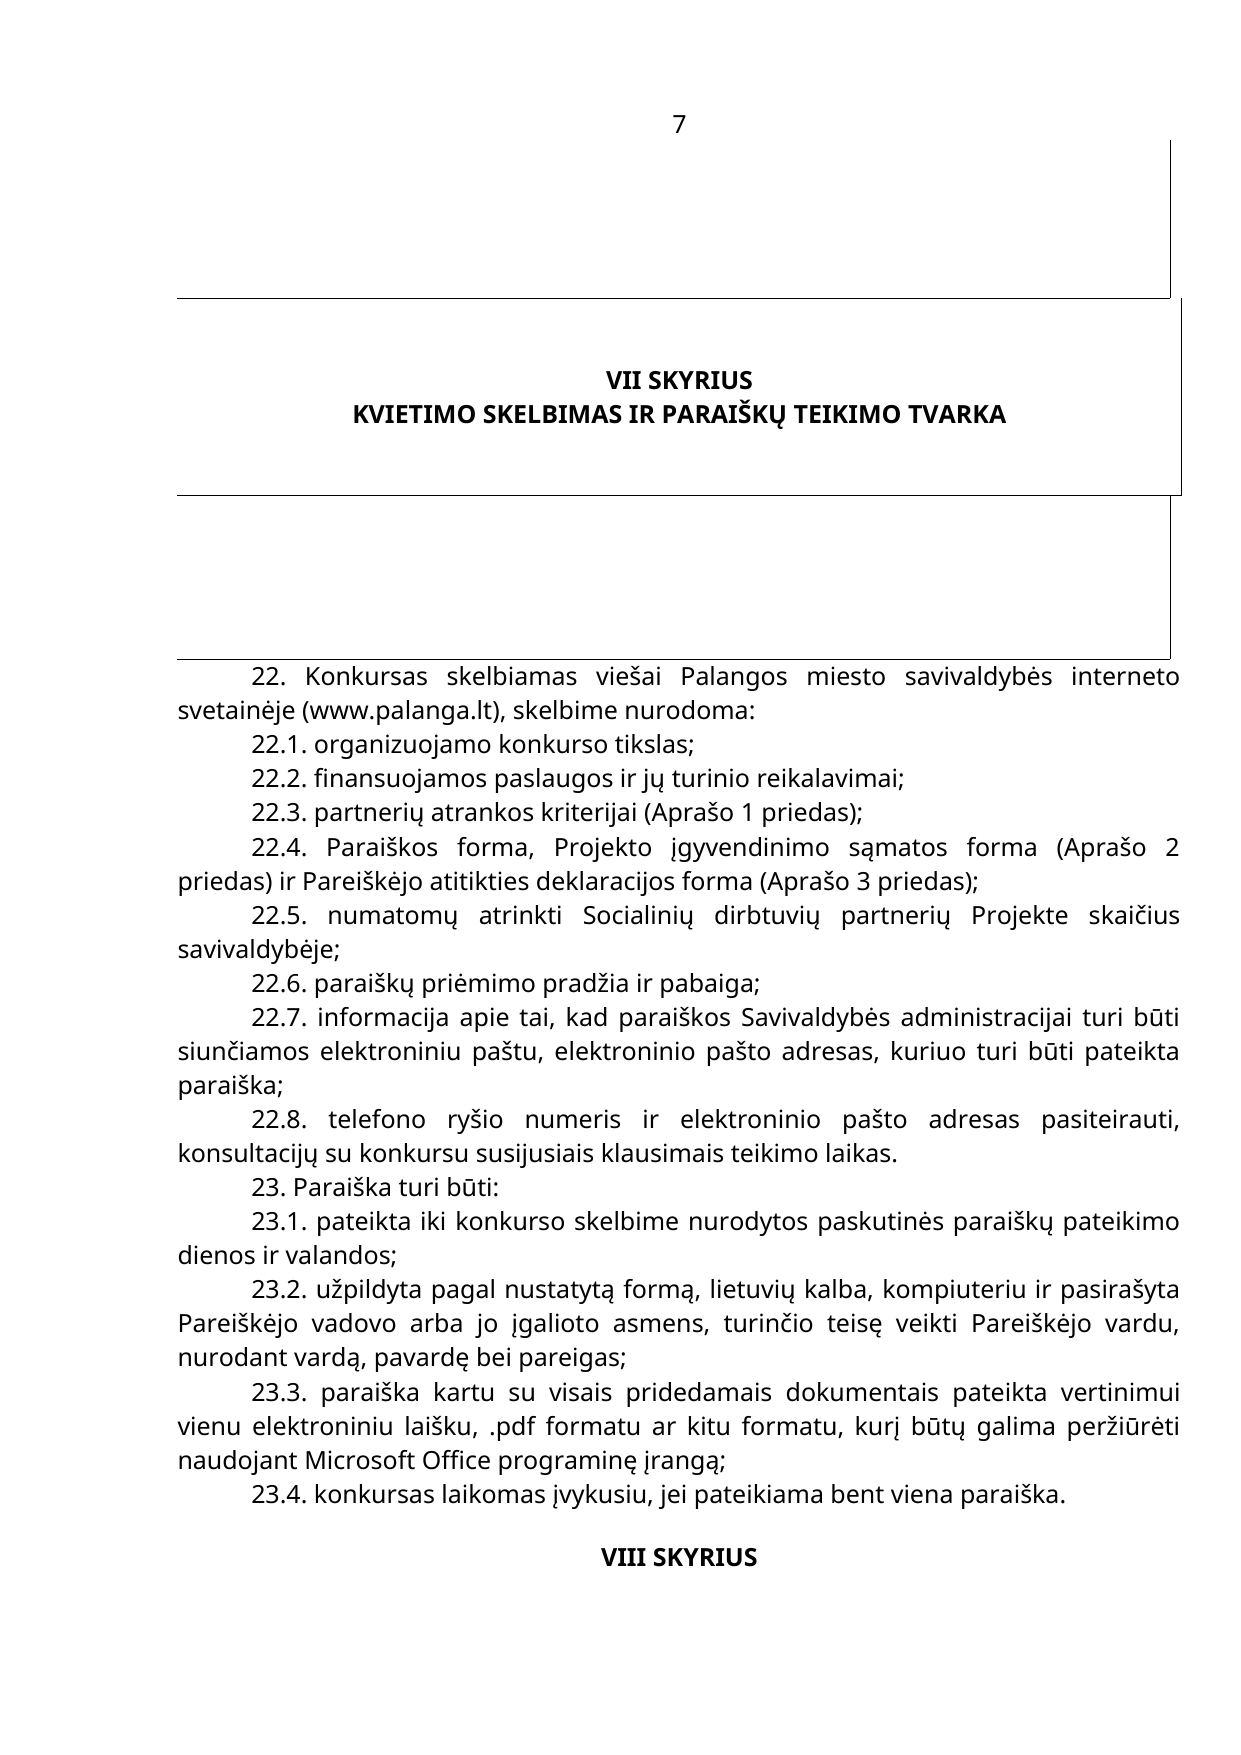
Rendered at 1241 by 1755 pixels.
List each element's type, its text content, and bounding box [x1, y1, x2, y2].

text 22.8. telefono ryšio numeris ir elektroninio pašto adresas pasiteirauti, konsultacijų su konkursu susijusiais klausimais teikimo laikas. [177, 1102, 1181, 1170]
text KVIETIMO SKELBIMAS IR PARAIŠKŲ TEIKIMO TVARKA [177, 397, 1181, 495]
text 22.5. numatomų atrinkti Socialinių dirbtuvių partnerių Projekte skaičius savivaldybėje; [177, 897, 1181, 965]
text VIII SKYRIUS [177, 1539, 1181, 1573]
text 23.1. pateikta iki konkurso skelbime nurodytos paskutinės paraiškų pateikimo dienos ir valandos; [177, 1204, 1181, 1272]
text 23.3. paraiška kartu su visais pridedamais dokumentais pateikta vertinimui vienu elektroniniu laišku, .pdf formatu ar kitu formatu, kurį būtų galima peržiūrėti naudojant Microsoft Office programinę įrangą; [177, 1374, 1181, 1476]
text 23.4. konkursas laikomas įvykusiu, jei pateikiama bent viena paraiška. [177, 1476, 1181, 1510]
text 22. Konkursas skelbiamas viešai Palangos miesto savivaldybės interneto svetainėje (www.palanga.lt), skelbime nurodoma: [177, 659, 1181, 727]
text 23. Paraiška turi būti: [177, 1170, 1181, 1204]
text 22.1. organizuojamo konkurso tikslas; [177, 727, 1181, 761]
text 22.3. partnerių atrankos kriterijai (Aprašo 1 priedas); [177, 795, 1181, 829]
text VII SKYRIUS [177, 298, 1181, 397]
text 22.4. Paraiškos forma, Projekto įgyvendinimo sąmatos forma (Aprašo 2 priedas) ir Pareiškėjo atitikties deklaracijos forma (Aprašo 3 priedas); [177, 829, 1181, 897]
text 22.6. paraiškų priėmimo pradžia ir pabaiga; [177, 965, 1181, 999]
text 23.2. užpildyta pagal nustatytą formą, lietuvių kalba, kompiuteriu ir pasirašyta Pareiškėjo vadovo arba jo įgalioto asmens, turinčio teisę veikti Pareiškėjo vardu, nurodant vardą, pavardę bei pareigas; [177, 1272, 1181, 1374]
text 22.7. informacija apie tai, kad paraiškos Savivaldybės administracijai turi būti siunčiamos elektroniniu paštu, elektroninio pašto adresas, kuriuo turi būti pateikta paraiška; [177, 999, 1181, 1102]
text 22.2. finansuojamos paslaugos ir jų turinio reikalavimai; [177, 761, 1181, 795]
